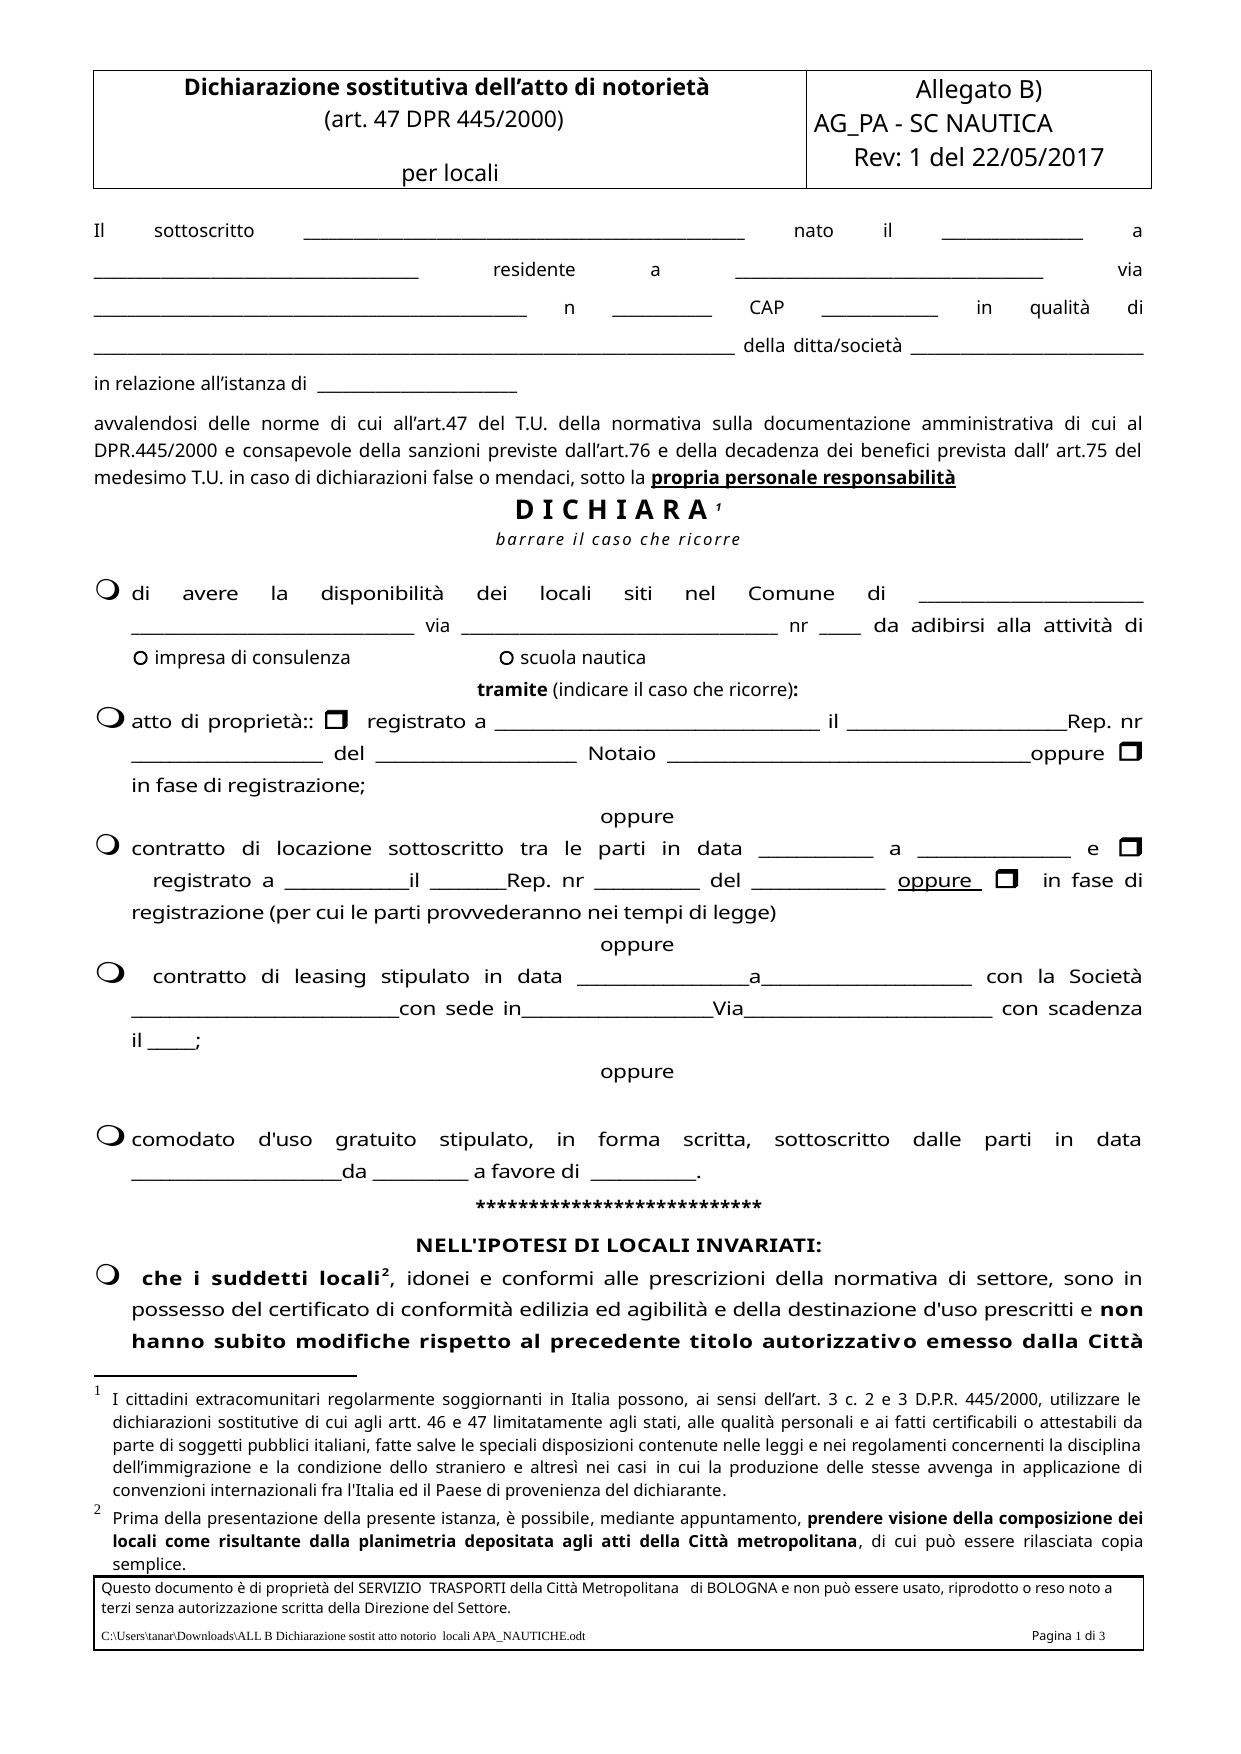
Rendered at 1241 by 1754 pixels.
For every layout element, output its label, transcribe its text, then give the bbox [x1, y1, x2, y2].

list Prima della presentazione della presente istanza, è possibile, mediante appuntamento, prendere visione della composizione dei locali come risultante dalla planimetria depositata agli atti della Città metropolitana, di cui può essere rilasciata copia semplice. [94, 1501, 1144, 1575]
subtitle DICHIARA [94, 490, 1144, 527]
list oppure [94, 926, 1144, 958]
text *************************** [94, 1184, 1144, 1222]
list contratto di locazione sottoscritto tra le parti in data ____________ a ________________ e  registrato a _____________il ________Rep. nr ___________ del ______________ oppure  in fase di registrazione (per cui le parti provvederanno nei tempi di legge) [94, 830, 1144, 926]
list contratto di leasing stipulato in data __________________a______________________ con la Società ____________________________con sede in____________________Via__________________________ con scadenza il _____; [94, 958, 1144, 1053]
text I cittadini extracomunitari regolarmente soggiornanti in Italia possono, ai sensi dell’art. 3 c. 2 e 3 D.P.R. 445/2000, utilizzare le dichiarazioni sostitutive di cui agli artt. 46 e 47 limitatamente agli stati, alle qualità personali e ai fatti certificabili o attestabili da parte di soggetti pubblici italiani, fatte salve le speciali disposizioni contenute nelle leggi e nei regolamenti concernenti la disciplina dell’immigrazione e la condizione dello straniero e altresì nei casi in cui la produzione delle stesse avvenga in applicazione di convenzioni internazionali fra l'Italia ed il Paese di provenienza del dichiarante. [94, 1382, 1144, 1501]
list atto di proprietà::  registrato a __________________________________ il _______________________Rep. nr ____________________ del _____________________ Notaio ______________________________________oppure  in fase di registrazione; [94, 703, 1144, 798]
list tramite (indicare il caso che ricorre): [94, 671, 1144, 703]
list comodato d'uso gratuito stipulato, in forma scritta, sottoscritto dalle parti in data ______________________da __________ a favore di ___________. [94, 1121, 1144, 1184]
list oppure [94, 1053, 1144, 1085]
list di avere la disponibilità dei locali siti nel Comune di ___________________________ __________________________________ via ______________________________________ nr _____ da adibirsi alla attività di  impresa di consulenza  scuola nautica [94, 575, 1144, 671]
list che i suddetti locali, idonei e conformi alle prescrizioni della normativa di settore, sono in possesso del certificato di conformità edilizia ed agibilità e della destinazione d'uso prescritti e non hanno subito modifiche rispetto al precedente titolo autorizzativo emesso dalla Città [94, 1259, 1144, 1355]
text barrare il caso che ricorre [94, 527, 1144, 550]
text Il sottoscritto _____________________________________________________ nato il _________________ a _______________________________________ residente a _____________________________________ via ____________________________________________________ n ____________ CAP ______________ in qualità di _____________________________________________________________________________ della ditta/società ____________________________ in relazione all’istanza di ________________________ [94, 218, 1144, 396]
text avvalendosi delle norme di cui all’art.47 del T.U. della normativa sulla documentazione amministrativa di cui al DPR.445/2000 e consapevole della sanzioni previste dall’art.76 e della decadenza dei benefici prevista dall’ art.75 del medesimo T.U. in caso di dichiarazioni false o mendaci, sotto la propria personale responsabilità [94, 409, 1144, 490]
text NELL'IPOTESI DI LOCALI INVARIATI: [94, 1222, 1144, 1259]
list oppure [94, 798, 1144, 830]
